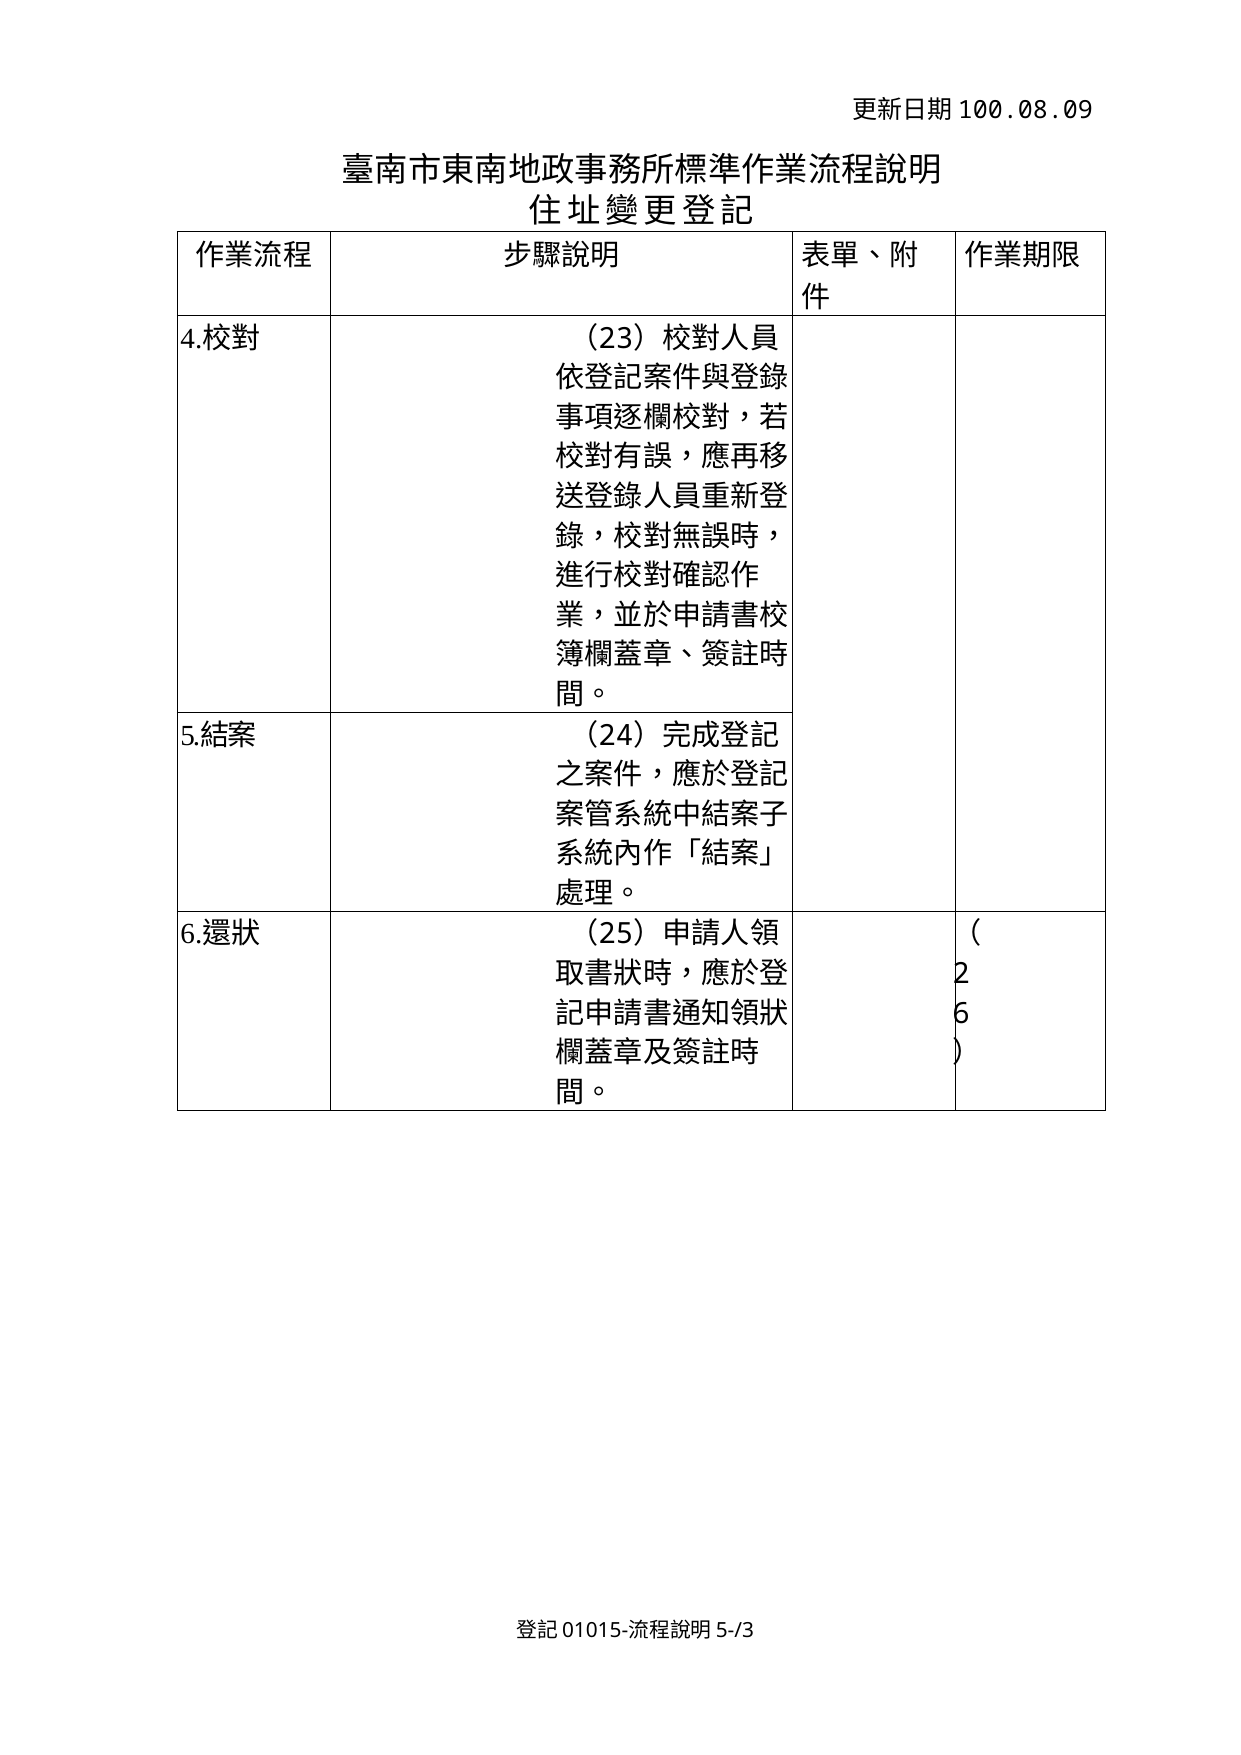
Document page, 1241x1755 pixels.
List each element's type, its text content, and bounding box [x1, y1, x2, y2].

table_cell [956, 912, 1105, 1110]
table_cell 完成登記之案件，應於登記案管系統中結案子系統內作「結案」處理。 [331, 713, 792, 911]
table_cell 作業流程 [178, 232, 330, 315]
table_cell 表單、附件 [793, 232, 955, 315]
table_cell 步驟說明 [331, 232, 792, 315]
table_cell [956, 316, 1105, 911]
table_cell 5.結案 [178, 713, 330, 911]
table_cell [793, 912, 955, 1110]
table_cell 6.還狀 [178, 912, 330, 1110]
table_cell 申請人領取書狀時，應於登記申請書通知領狀欄蓋章及簽註時間。 [331, 912, 792, 1110]
table_cell 作業期限 [956, 232, 1105, 315]
table_cell 校對人員依登記案件與登錄事項逐欄校對，若校對有誤，應再移送登錄人員重新登錄，校對無誤時，進行校對確認作業，並於申請書校簿欄蓋章、簽註時間。 [331, 316, 792, 712]
table_header 臺南市東南地政事務所標準作業流程說明 住址變更登記 [177, 148, 1105, 231]
table_cell [956, 1012, 965, 1021]
table_cell [793, 316, 955, 911]
table_cell [956, 964, 964, 978]
table_cell 4.校對 [178, 316, 330, 712]
